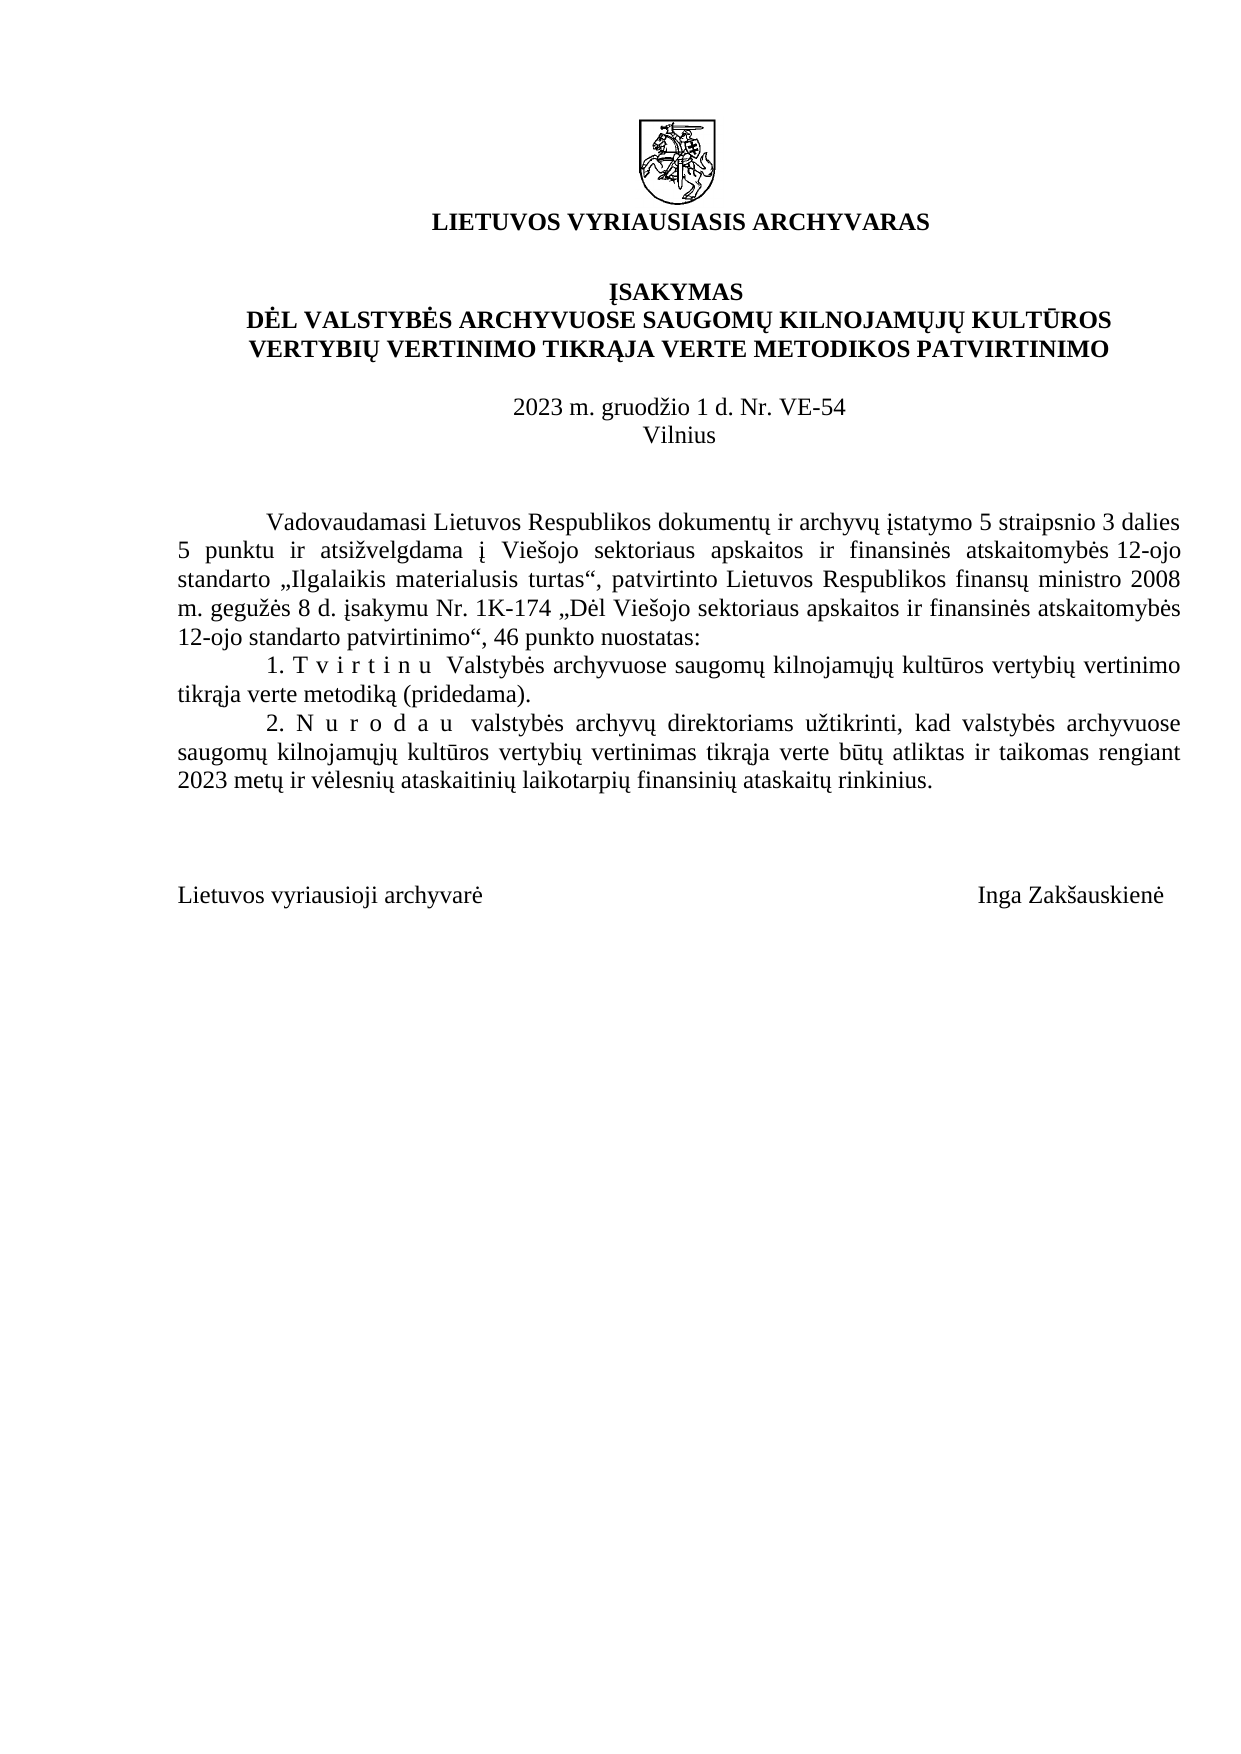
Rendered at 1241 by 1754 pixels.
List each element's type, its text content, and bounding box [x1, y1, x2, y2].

text 2. N u r o d a u valstybės archyvų direktoriams užtikrinti, kad valstybės archyvuose saugomų kilnojamųjų kultūros vertybių vertinimas tikrąja verte būtų atliktas ir taikomas rengiant 2023 metų ir vėlesnių ataskaitinių laikotarpių finansinių ataskaitų rinkinius. [177, 708, 1181, 794]
text 1. T v i r t i n u Valstybės archyvuose saugomų kilnojamųjų kultūros vertybių vertinimo tikrąja verte metodiką (pridedama). [177, 650, 1181, 708]
text Vilnius [177, 420, 1181, 449]
text DĖL VALSTYBĖS ARCHYVUOSE SAUGOMŲ KILNOJAMŲJŲ KULTŪROS VERTYBIŲ VERTINIMO TIKRĄJA VERTE METODIKOS PATVIRTINIMO [177, 305, 1181, 363]
text LIETUVOS VYRIAUSIASIS ARCHYVARAS [177, 207, 1181, 236]
text ĮSAKYMAS [177, 277, 1181, 305]
text Lietuvos vyriausioji archyvarė Inga Zakšauskienė [177, 880, 1181, 909]
text Vadovaudamasi Lietuvos Respublikos dokumentų ir archyvų įstatymo 5 straipsnio 3 dalies 5 punktu ir atsižvelgdama į Viešojo sektoriaus apskaitos ir finansinės atskaitomybės 12-ojo standarto „Ilgalaikis materialusis turtas“, patvirtinto Lietuvos Respublikos finansų ministro 2008 m. gegužės 8 d. įsakymu Nr. 1K-174 „Dėl Viešojo sektoriaus apskaitos ir finansinės atskaitomybės 12-ojo standarto patvirtinimo“, 46 punkto nuostatas: [177, 507, 1181, 650]
text 2023 m. gruodžio 1 d. Nr. VE-54 [177, 392, 1181, 420]
